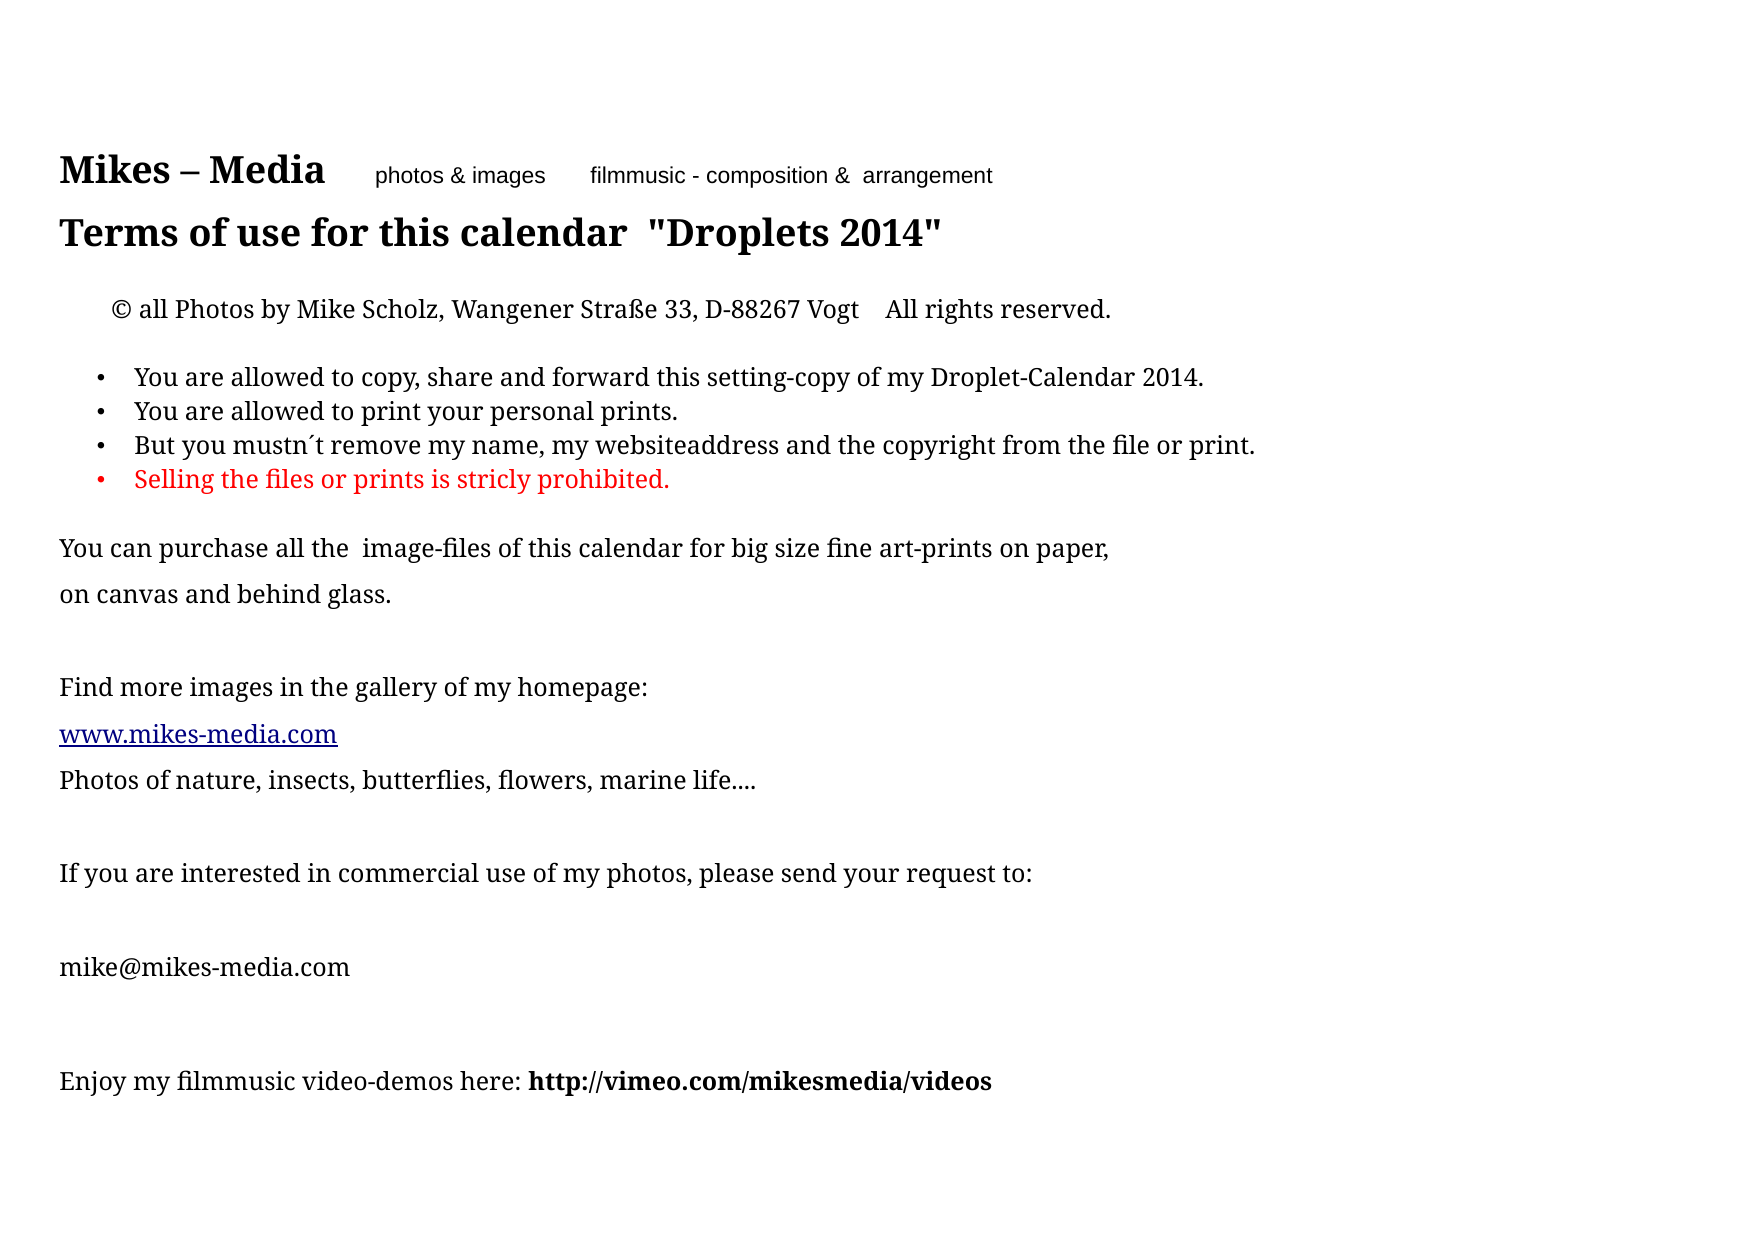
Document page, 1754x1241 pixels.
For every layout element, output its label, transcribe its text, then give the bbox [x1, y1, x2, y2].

list Selling the files or prints is stricly prohibited. [97, 462, 1695, 496]
text Terms of use for this calendar "Droplets 2014" [59, 207, 1695, 258]
list You are allowed to copy, share and forward this setting-copy of my Droplet-Calendar 2014. [97, 360, 1695, 394]
subtitle Mikes – Media photos & images filmmusic - composition & arrangement [59, 143, 1695, 194]
text www.mikes-media.com [59, 716, 1695, 751]
list But you mustn´t remove my name, my websiteaddress and the copyright from the file or print. [97, 428, 1695, 462]
text © all Photos by Mike Scholz, Wangener Straße 33, D-88267 Vogt All rights reserved. [59, 292, 1695, 326]
text on canvas and behind glass. [59, 577, 1695, 611]
text Enjoy my filmmusic video-demos here: http://vimeo.com/mikesmedia/videos [59, 1064, 1695, 1098]
list You are allowed to print your personal prints. [97, 394, 1695, 428]
text You can purchase all the image-files of this calendar for big size fine art-prints on paper, [59, 530, 1695, 564]
text If you are interested in commercial use of my photos, please send your request to: [59, 856, 1695, 890]
text Photos of nature, insects, butterflies, flowers, marine life.... [59, 763, 1695, 797]
text mike@mikes-media.com [59, 949, 1695, 983]
text Find more images in the gallery of my homepage: [59, 670, 1695, 704]
